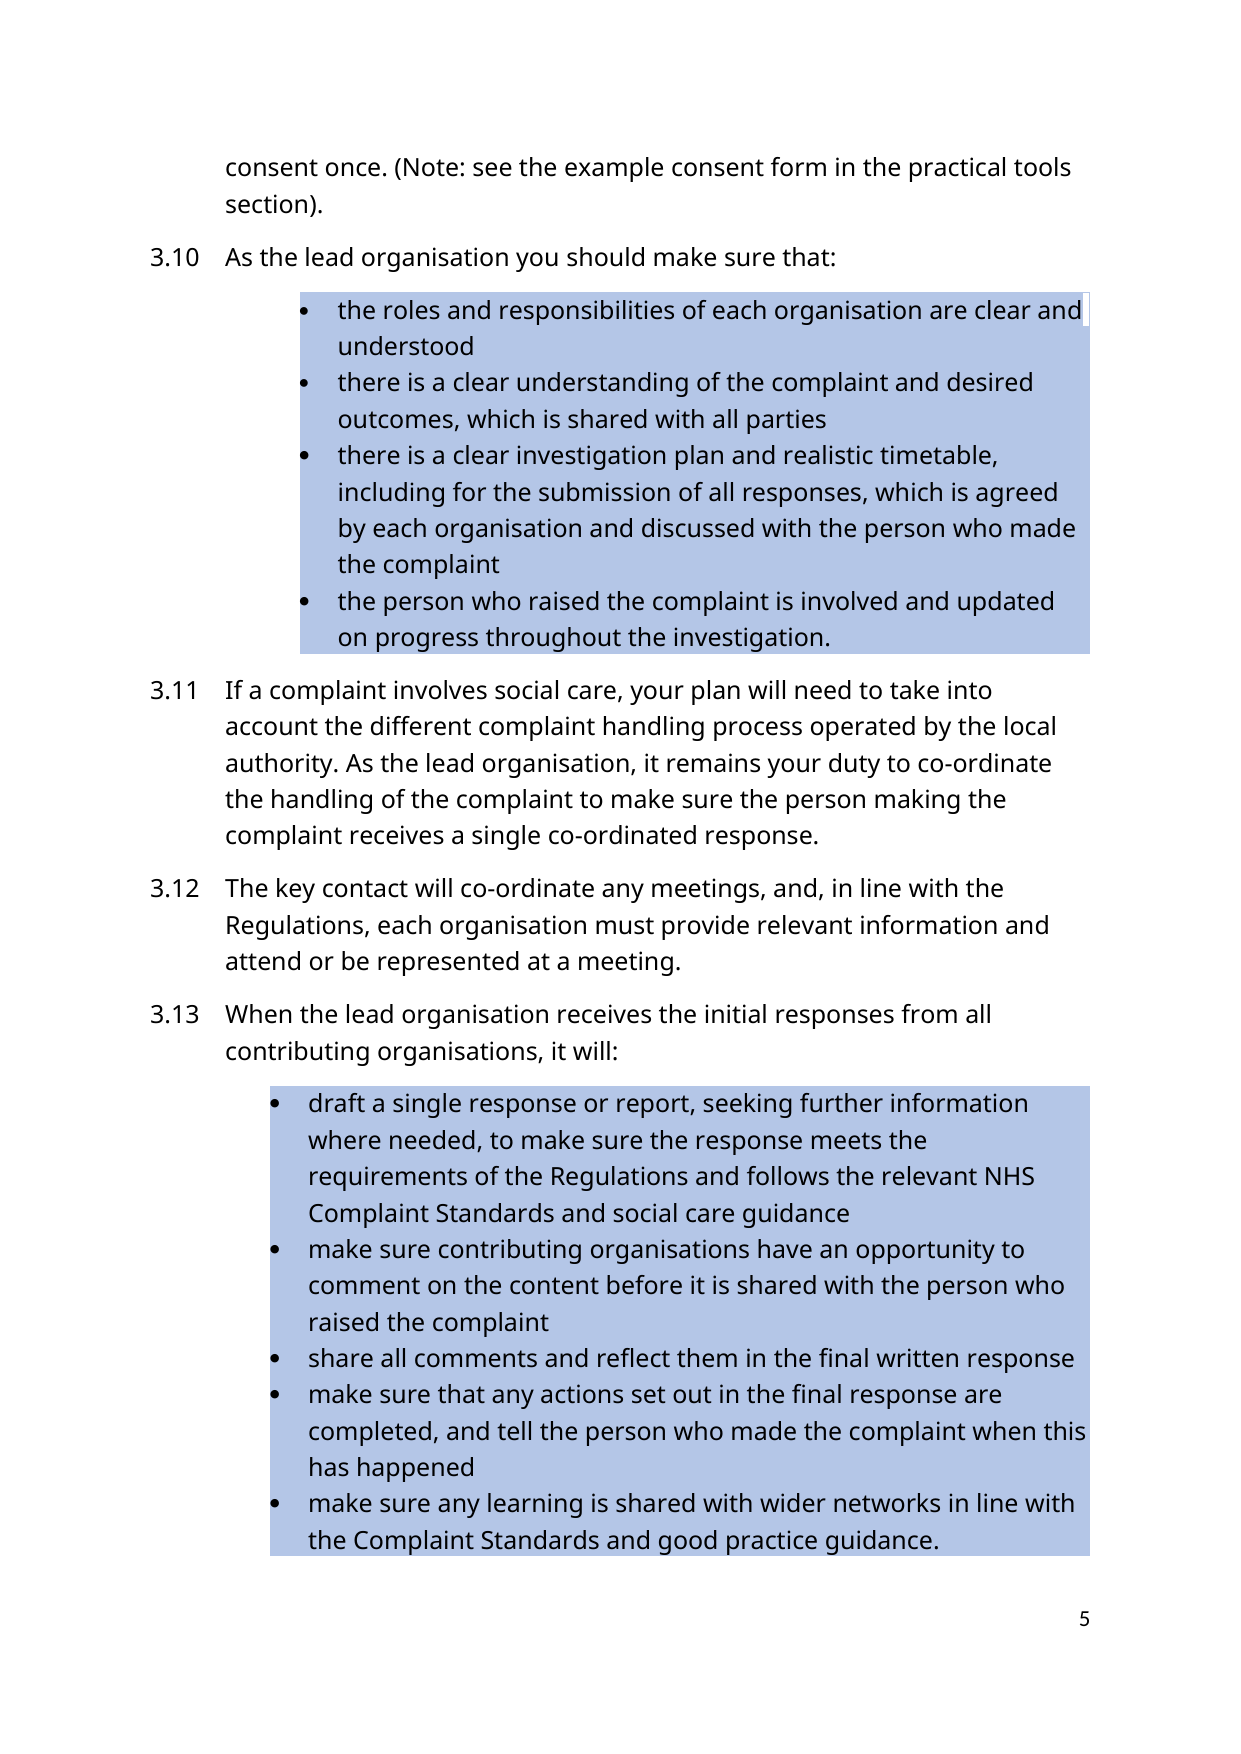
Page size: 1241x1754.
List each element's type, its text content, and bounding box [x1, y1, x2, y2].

list make sure that any actions set out in the final response are completed, and tell the person who made the complaint when this has happened [270, 1377, 1090, 1484]
list share all comments and reflect them in the final written response [270, 1341, 1090, 1375]
list make sure contributing organisations have an opportunity to comment on the content before it is shared with the person who raised the complaint [270, 1232, 1090, 1338]
text 3.13 When the lead organisation receives the initial responses from all contributing organisations, it will: [150, 997, 1090, 1067]
text 3.10 As the lead organisation you should make sure that: [150, 239, 1090, 273]
list there is a clear investigation plan and realistic timetable, including for the submission of all responses, which is agreed by each organisation and discussed with the person who made the complaint [300, 438, 1090, 581]
text 3.12 The key contact will co-ordinate any meetings, and, in line with the Regulations, each organisation must provide relevant information and attend or be represented at a meeting. [150, 871, 1090, 978]
list make sure any learning is shared with wider networks in line with the Complaint Standards and good practice guidance. [270, 1486, 1090, 1556]
list there is a clear understanding of the complaint and desired outcomes, which is shared with all parties [300, 365, 1090, 436]
text consent once. (Note: see the example consent form in the practical tools section). [150, 150, 1090, 220]
list the roles and responsibilities of each organisation are clear and understood [300, 292, 1090, 363]
text 3.11 If a complaint involves social care, your plan will need to take into account the different complaint handling process operated by the local authority. As the lead organisation, it remains your duty to co-ordinate the handling of the complaint to make sure the person making the complaint receives a single co-ordinated response. [150, 673, 1090, 852]
list draft a single response or report, seeking further information where needed, to make sure the response meets the requirements of the Regulations and follows the relevant NHS Complaint Standards and social care guidance [270, 1086, 1090, 1229]
list the person who raised the complaint is involved and updated on progress throughout the investigation. [300, 583, 1090, 654]
